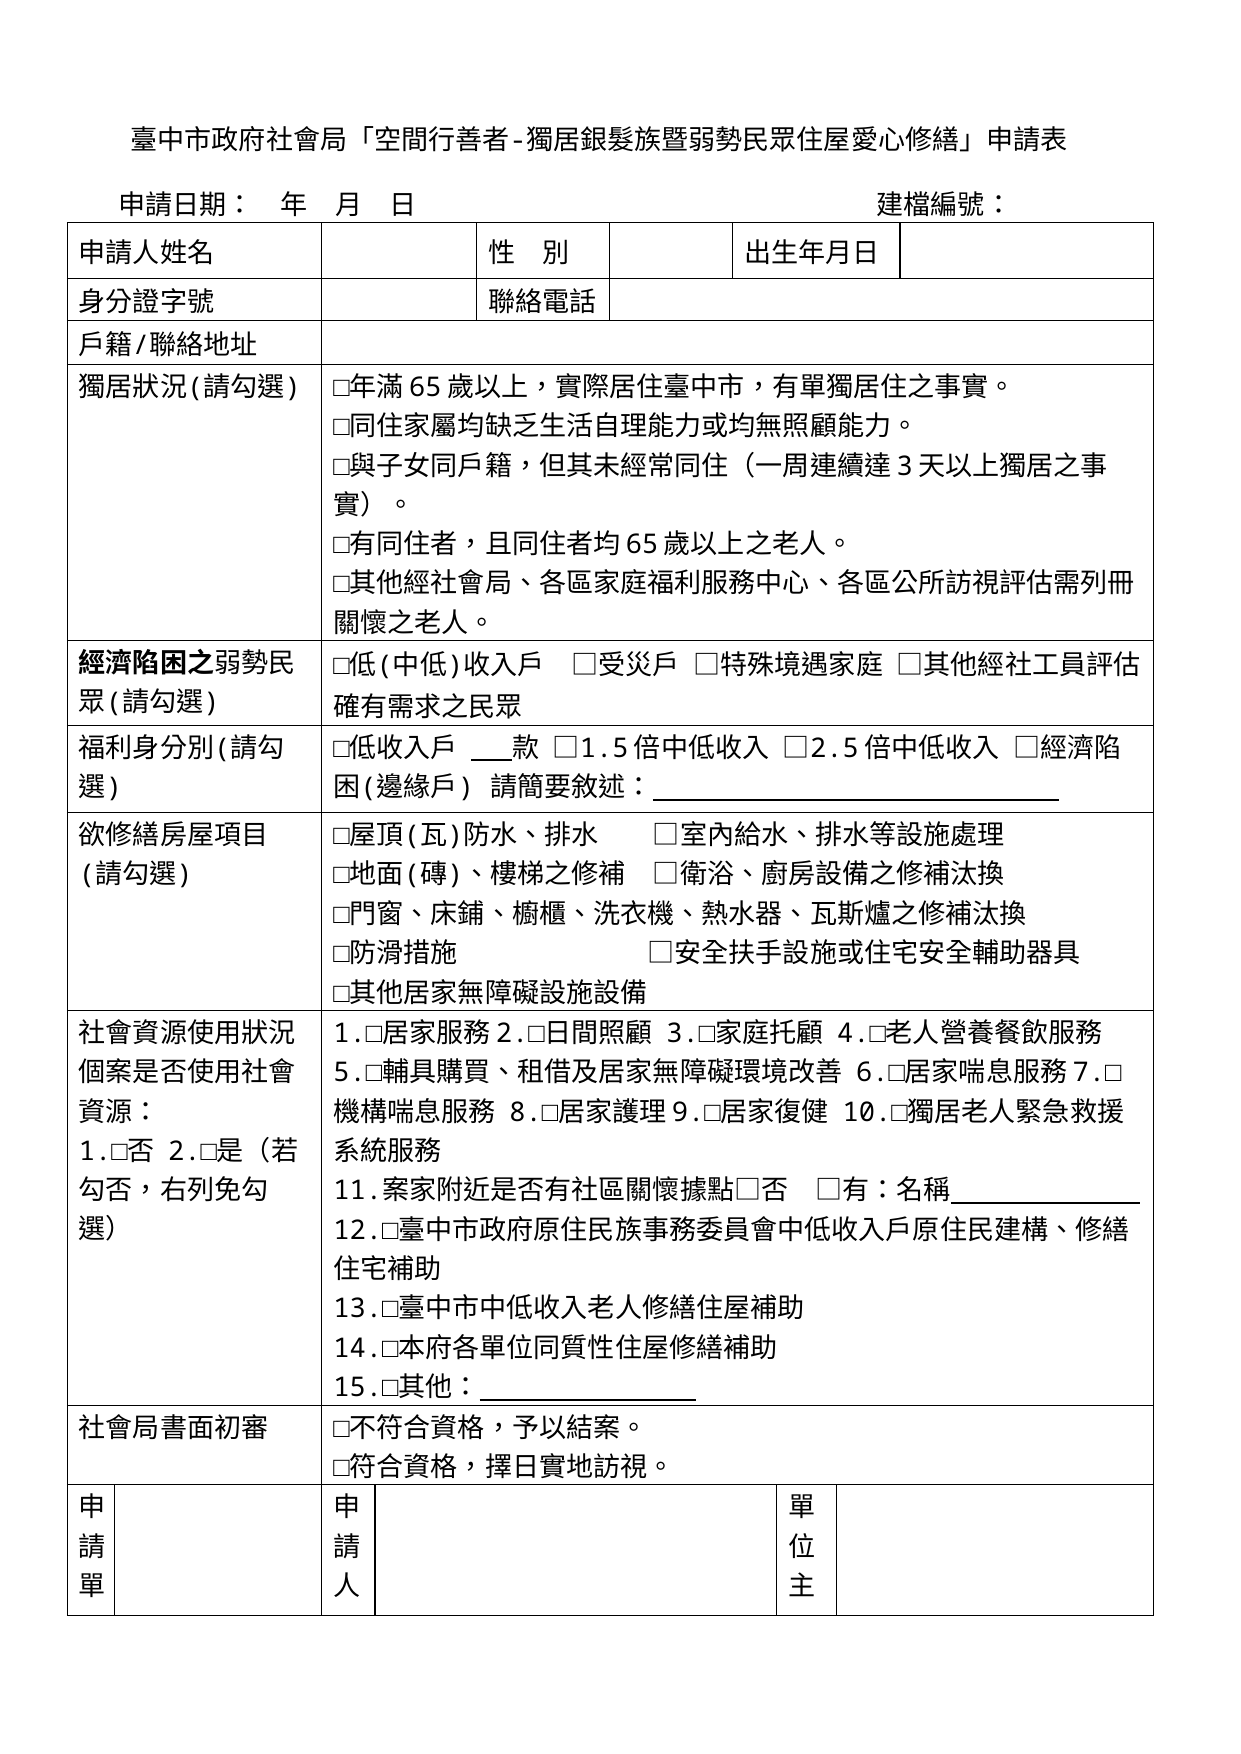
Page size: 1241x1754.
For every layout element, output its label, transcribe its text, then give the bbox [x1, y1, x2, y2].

table_cell [837, 1485, 1153, 1615]
table_cell □不符合資格，予以結案。 □符合資格，擇日實地訪視。 [322, 1406, 1153, 1484]
table_cell [115, 1485, 321, 1615]
table_cell □低收入戶 款 □1.5倍中低收入 □2.5倍中低收入 □經濟陷困(邊緣戶) 請簡要敘述： [322, 726, 1153, 812]
table_cell 申請人 [322, 1485, 374, 1615]
table_cell [610, 279, 1153, 320]
table_cell [376, 1485, 776, 1615]
text 申請日期： 年 月 日 建檔編號： [118, 183, 1122, 222]
table_cell 福利身分別(請勾選) [68, 726, 321, 812]
table_header 申請人姓名 [68, 223, 321, 277]
table_cell 經濟陷困之弱勢民眾(請勾選) [68, 641, 321, 724]
table_cell 社會局書面初審 [68, 1406, 321, 1484]
table_cell □年滿65歲以上，實際居住臺中市，有單獨居住之事實。 □同住家屬均缺乏生活自理能力或均無照顧能力。 □與子女同戶籍，但其未經常同住（一周連續達3天以上獨居之事實）。 □有同住者，且同住者均65歲以上之老人。 □其他經社會局、各區家庭福利服務中心、各區公所訪視評估需列冊關懷之老人。 [322, 365, 1153, 640]
table_cell 申請單 [68, 1485, 114, 1615]
table_cell [322, 279, 476, 320]
table_cell 1.□居家服務2.□日間照顧 3.□家庭托顧 4.□老人營養餐飲服務 5.□輔具購買、租借及居家無障礙環境改善 6.□居家喘息服務7.□機構喘息服務 8.□居家護理9.□居家復健 10.□獨居老人緊急救援系統服務 11.案家附近是否有社區關懷據點□否 □有：名稱 12.□臺中市政府原住民族事務委員會中低收入戶原住民建構、修繕住宅補助 13.□臺中市中低收入老人修繕住屋補助 14.□本府各單位同質性住屋修繕補助 15.□其他： [322, 1011, 1153, 1404]
table_header [610, 223, 732, 277]
table_cell □屋頂(瓦)防水、排水 □室內給水、排水等設施處理 □地面(磚)、樓梯之修補 □衛浴、廚房設備之修補汰換 □門窗、床鋪、櫥櫃、洗衣機、熱水器、瓦斯爐之修補汰換 □防滑措施 □安全扶手設施或住宅安全輔助器具 □其他居家無障礙設施設備 [322, 813, 1153, 1010]
table_header 性 別 [477, 223, 609, 277]
table_cell 身分證字號 [68, 279, 321, 320]
table_cell 聯絡電話 [477, 279, 609, 320]
table_header [901, 223, 1153, 277]
table_header [322, 223, 476, 277]
text 臺中市政府社會局「空間行善者-獨居銀髮族暨弱勢民眾住屋愛心修繕」申請表 [118, 118, 1122, 157]
table_cell [322, 321, 1153, 364]
table_cell 欲修繕房屋項目(請勾選) [68, 813, 321, 1010]
table_cell 戶籍/聯絡地址 [68, 321, 321, 364]
table_cell 單位主 [777, 1485, 836, 1615]
table_cell □低(中低)收入戶 □受災戶 □特殊境遇家庭 □其他經社工員評估確有需求之民眾 [322, 641, 1153, 724]
table_cell 獨居狀況(請勾選) [68, 365, 321, 640]
table_header 出生年月日 [733, 223, 899, 277]
table_cell 社會資源使用狀況 個案是否使用社會資源： 1.□否 2.□是（若勾否，右列免勾選） [68, 1011, 321, 1404]
